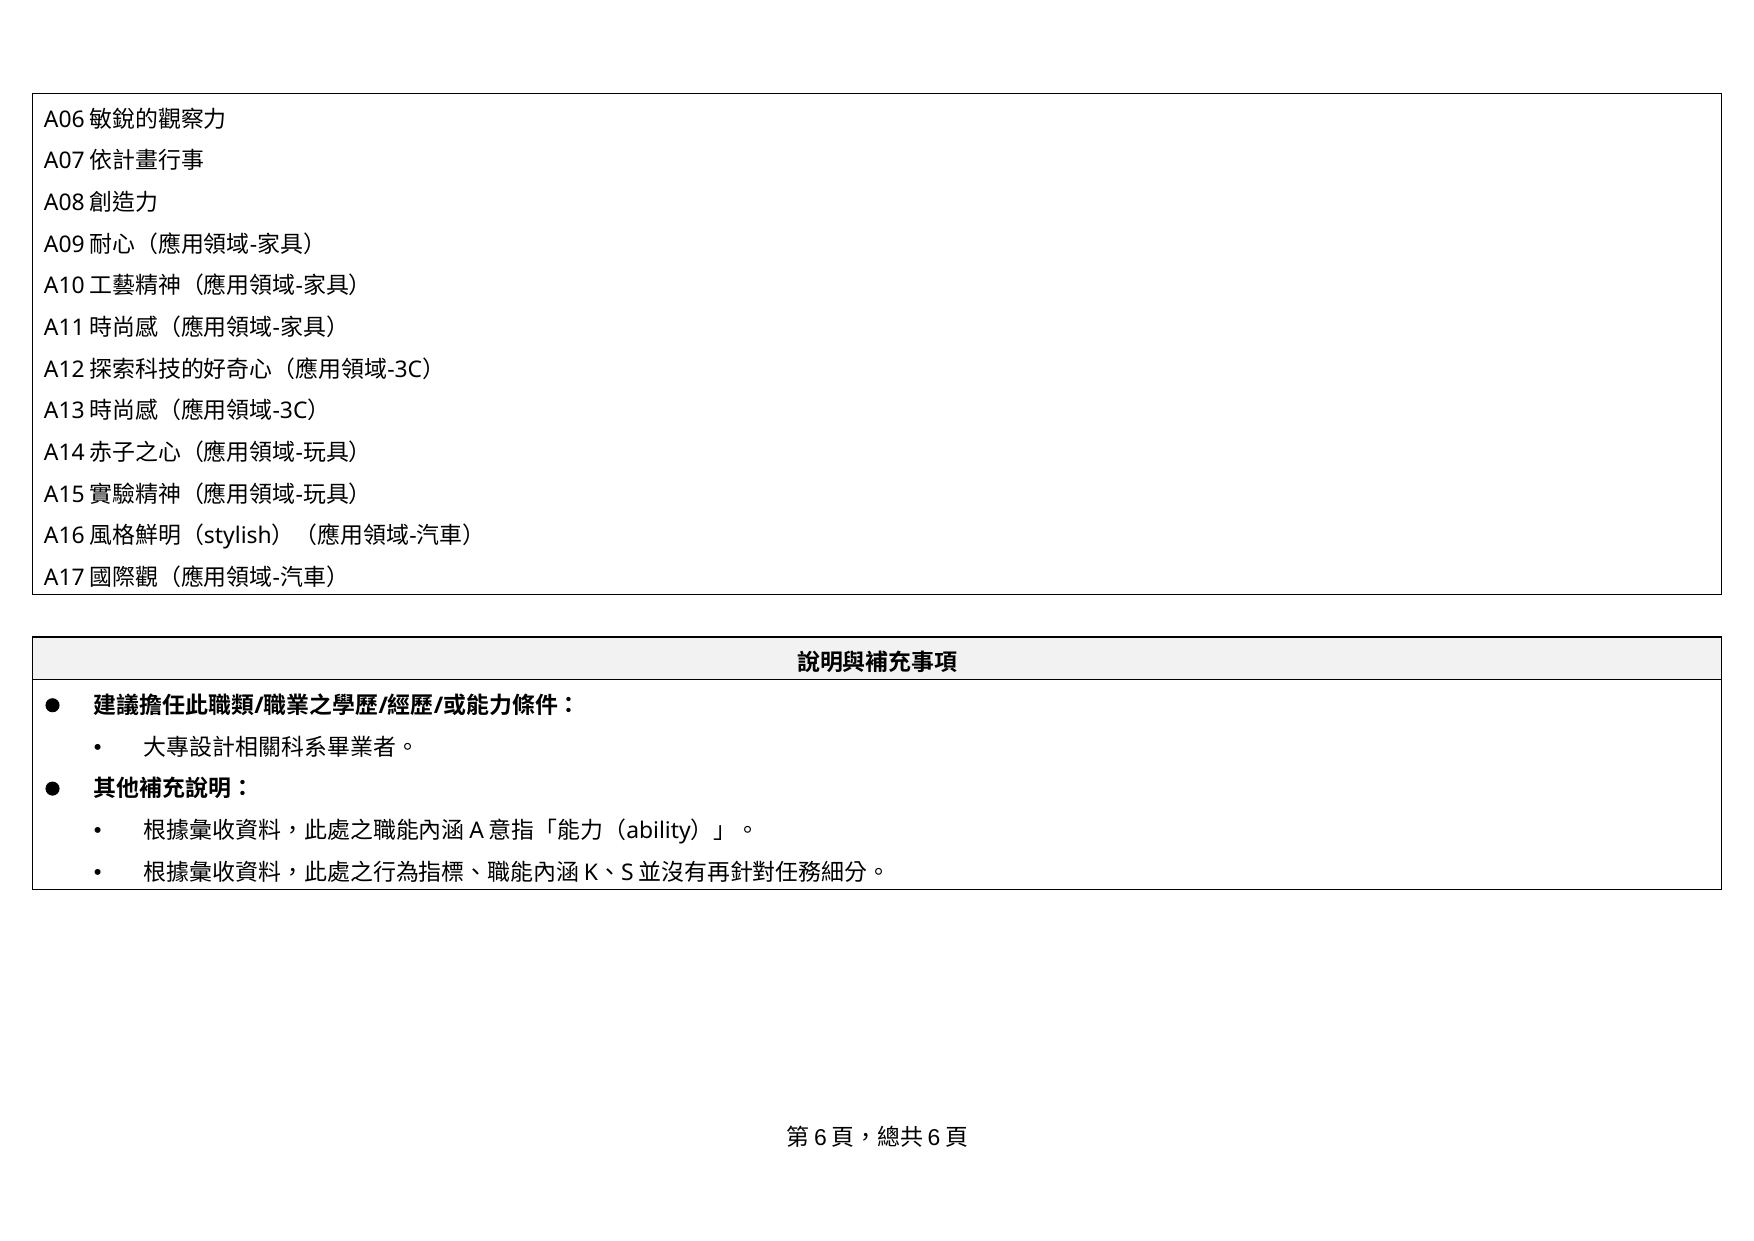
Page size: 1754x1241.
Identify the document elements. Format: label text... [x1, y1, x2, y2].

table_cell A06敏銳的觀察力 A07依計畫行事 A08創造力 A09耐心（應用領域-家具） A10工藝精神（應用領域-家具） A11時尚感（應用領域-家具） A12探索科技的好奇心（應用領域-3C） A13時尚感（應用領域-3C） A14赤子之心（應用領域-玩具） A15實驗精神（應用領域-玩具） A16風格鮮明（stylish）（應用領域-汽車） A17國際觀（應用領域-汽車） [33, 94, 1721, 594]
table_cell 建議擔任此職類/職業之學歷/經歷/或能力條件： 大專設計相關科系畢業者。 其他補充說明： 根據彙收資料，此處之職能內涵A意指「能力（ability）」。 根據彙收資料，此處之行為指標、職能內涵K、S並沒有再針對任務細分。 [33, 680, 1721, 888]
table_header 說明與補充事項 [33, 638, 1721, 679]
